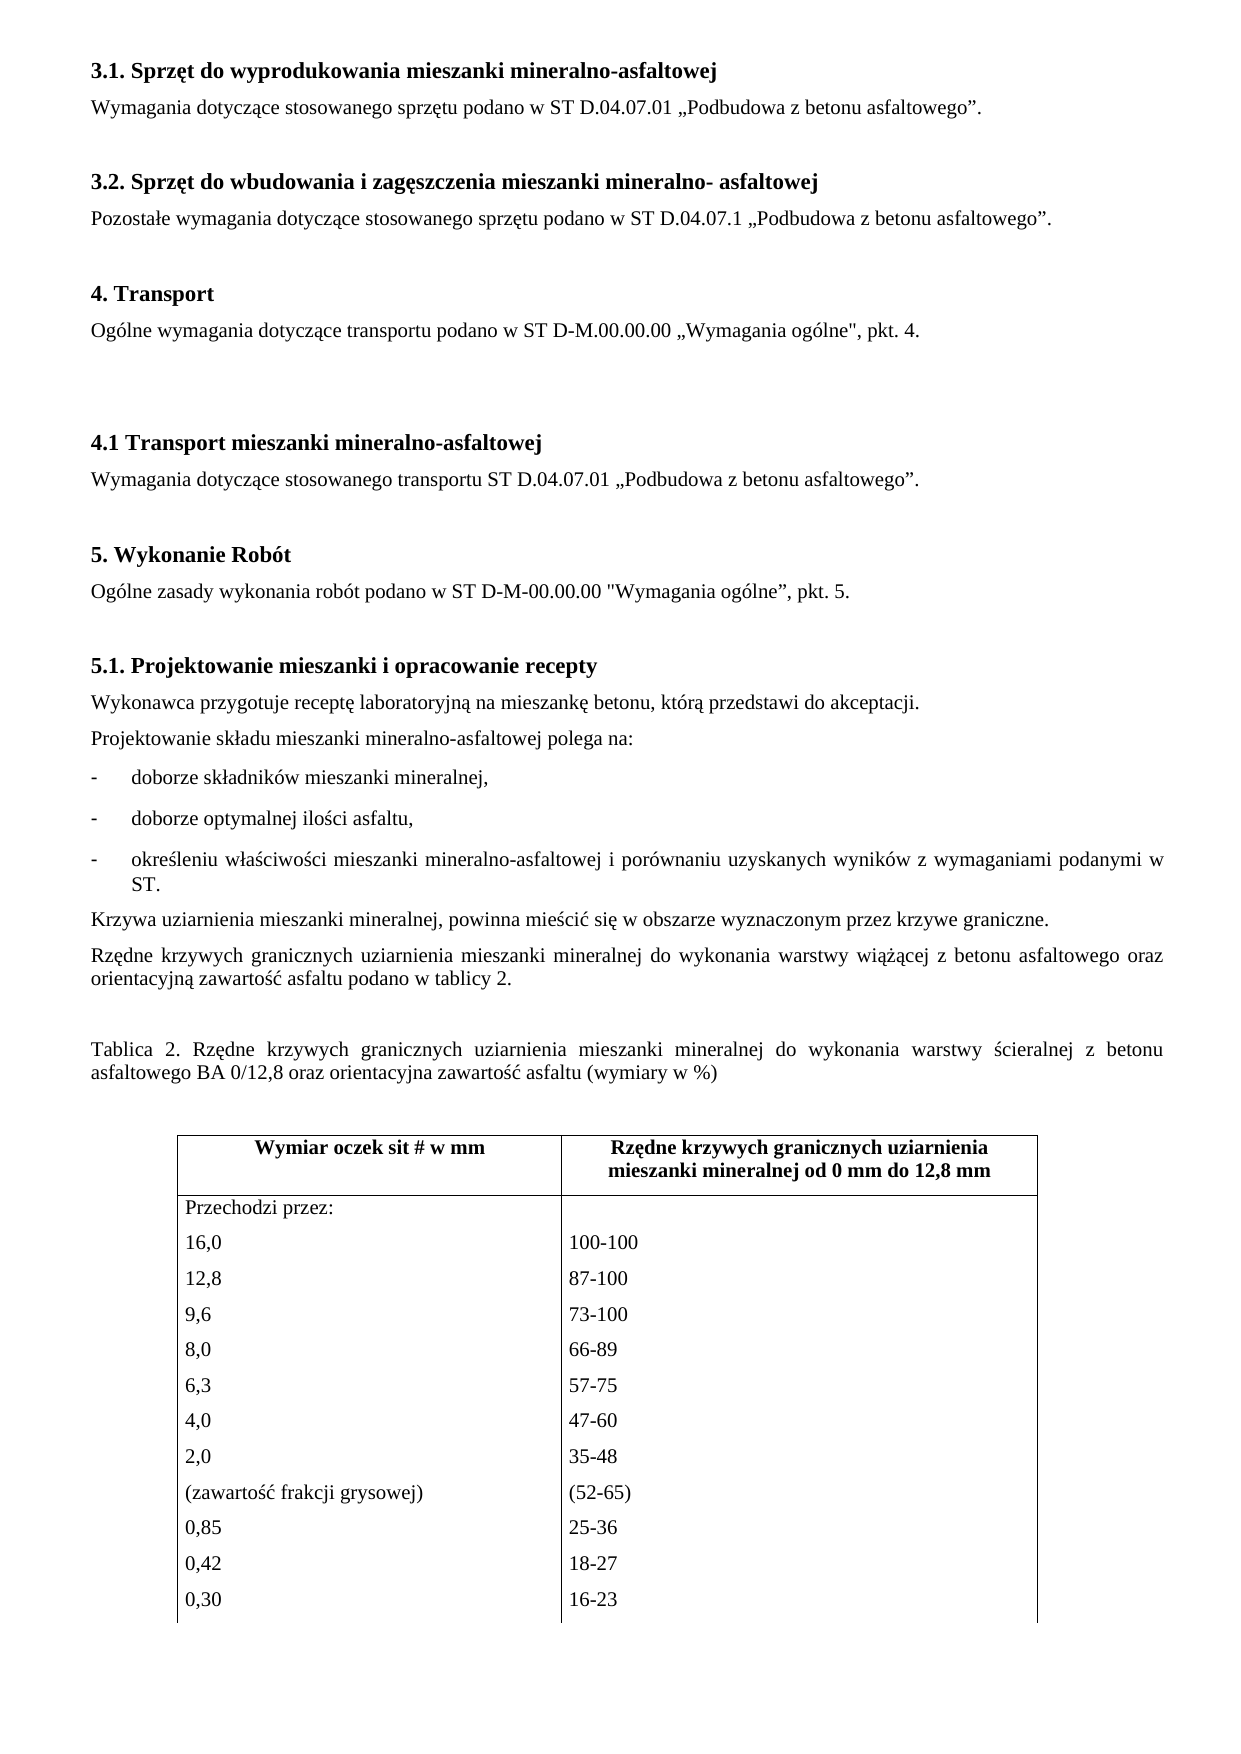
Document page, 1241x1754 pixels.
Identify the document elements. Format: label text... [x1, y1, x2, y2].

text Tablica 2. Rzędne krzywych granicznych uziarnienia mieszanki mineralnej do wykonania warstwy ścieralnej z betonu asfaltowego BA 0/12,8 oraz orientacyjna zawartość asfaltu (wymiary w %) [91, 1038, 1165, 1084]
list doborze składników mieszanki mineralnej, [91, 762, 1165, 791]
text 5.1. Projektowanie mieszanki i opracowanie recepty [91, 653, 1165, 678]
text 3.1. Sprzęt do wyprodukowania mieszanki mineralno-asfaltowej [91, 58, 1165, 83]
list określeniu właściwości mieszanki mineralno-asfaltowej i porównaniu uzyskanych wyników z wymaganiami podanymi w ST. [91, 844, 1165, 896]
text 5. Wykonanie Robót [91, 542, 1165, 567]
text Krzywa uziarnienia mieszanki mineralnej, powinna mieścić się w obszarze wyznaczonym przez krzywe graniczne. [91, 908, 1165, 931]
table_cell Przechodzi przez: 16,0 12,8 9,6 8,0 6,3 4,0 2,0 (zawartość frakcji grysowej) 0,85 0,42 0,30 [178, 1196, 561, 1623]
text Wymagania dotyczące stosowanego sprzętu podano w ST D.04.07.01 „Podbudowa z betonu asfaltowego”. [91, 96, 1165, 119]
text 4. Transport [91, 281, 1165, 306]
text Wymagania dotyczące stosowanego transportu ST D.04.07.01 „Podbudowa z betonu asfaltowego”. [91, 468, 1165, 491]
table_header Rzędne krzywych granicznych uziarnienia mieszanki mineralnej od 0 mm do 12,8 mm [562, 1136, 1037, 1194]
text Pozostałe wymagania dotyczące stosowanego sprzętu podano w ST D.04.07.1 „Podbudowa z betonu asfaltowego”. [91, 207, 1165, 230]
text Projektowanie składu mieszanki mineralno-asfaltowej polega na: [91, 727, 1165, 750]
table_header Wymiar oczek sit # w mm [178, 1136, 561, 1194]
text Ogólne wymagania dotyczące transportu podano w ST D-M.00.00.00 „Wymagania ogólne", pkt. 4. [91, 319, 1165, 342]
table_cell 100-100 87-100 73-100 66-89 57-75 47-60 35-48 (52-65) 25-36 18-27 16-23 [562, 1196, 1037, 1623]
text Wykonawca przygotuje receptę laboratoryjną na mieszankę betonu, którą przedstawi do akceptacji. [91, 691, 1165, 714]
text Rzędne krzywych granicznych uziarnienia mieszanki mineralnej do wykonania warstwy wiążącej z betonu asfaltowego oraz orientacyjną zawartość asfaltu podano w tablicy 2. [91, 944, 1165, 990]
text 3.2. Sprzęt do wbudowania i zagęszczenia mieszanki mineralno- asfaltowej [91, 169, 1165, 195]
list doborze optymalnej ilości asfaltu, [91, 803, 1165, 832]
text 4.1 Transport mieszanki mineralno-asfaltowej [91, 430, 1165, 456]
text Ogólne zasady wykonania robót podano w ST D-M-00.00.00 "Wymagania ogólne”, pkt. 5. [91, 579, 1165, 603]
